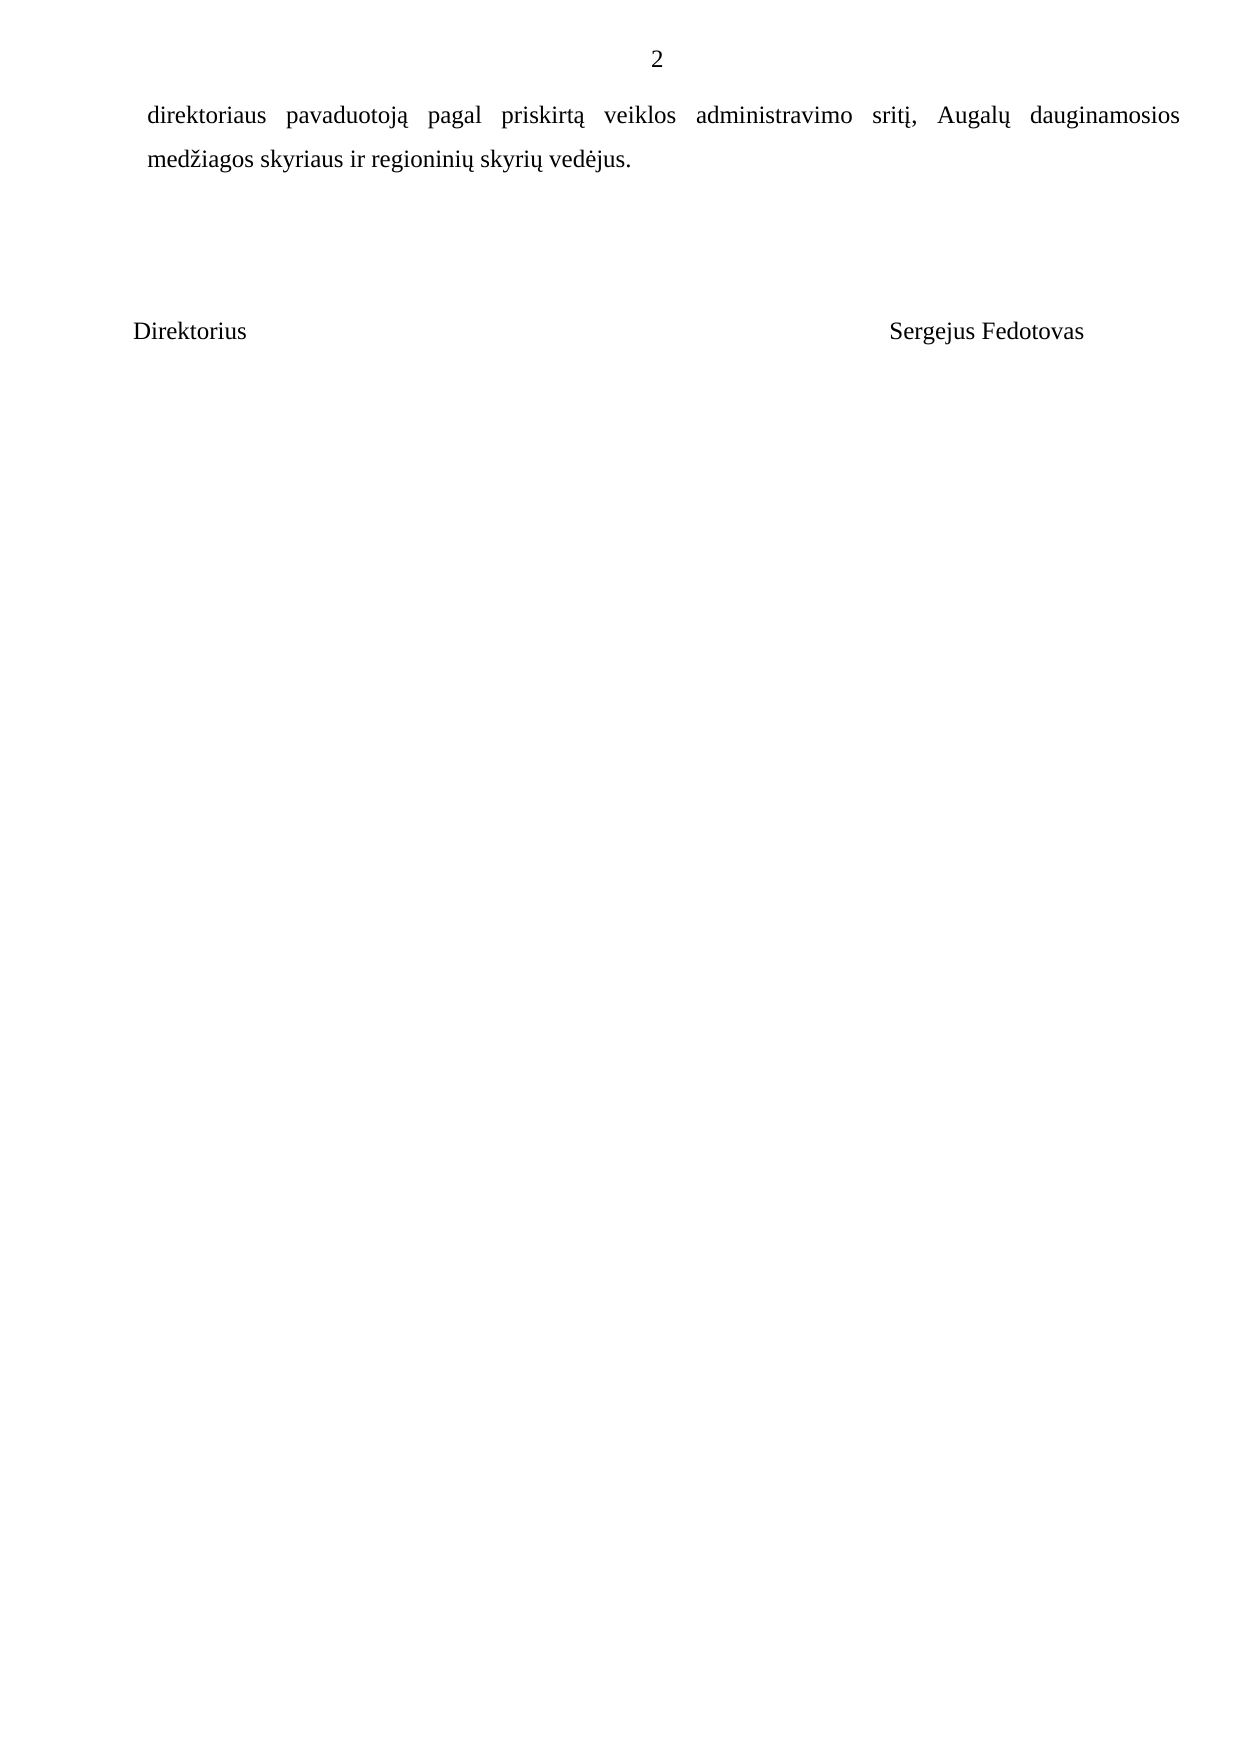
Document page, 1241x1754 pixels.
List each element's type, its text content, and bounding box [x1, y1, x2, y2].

text Direktorius Sergejus Fedotovas [133, 316, 1181, 345]
text direktoriaus pavaduotoją pagal priskirtą veiklos administravimo sritį, Augalų dauginamosios medžiagos skyriaus ir regioninių skyrių vedėjus. [147, 101, 1181, 172]
